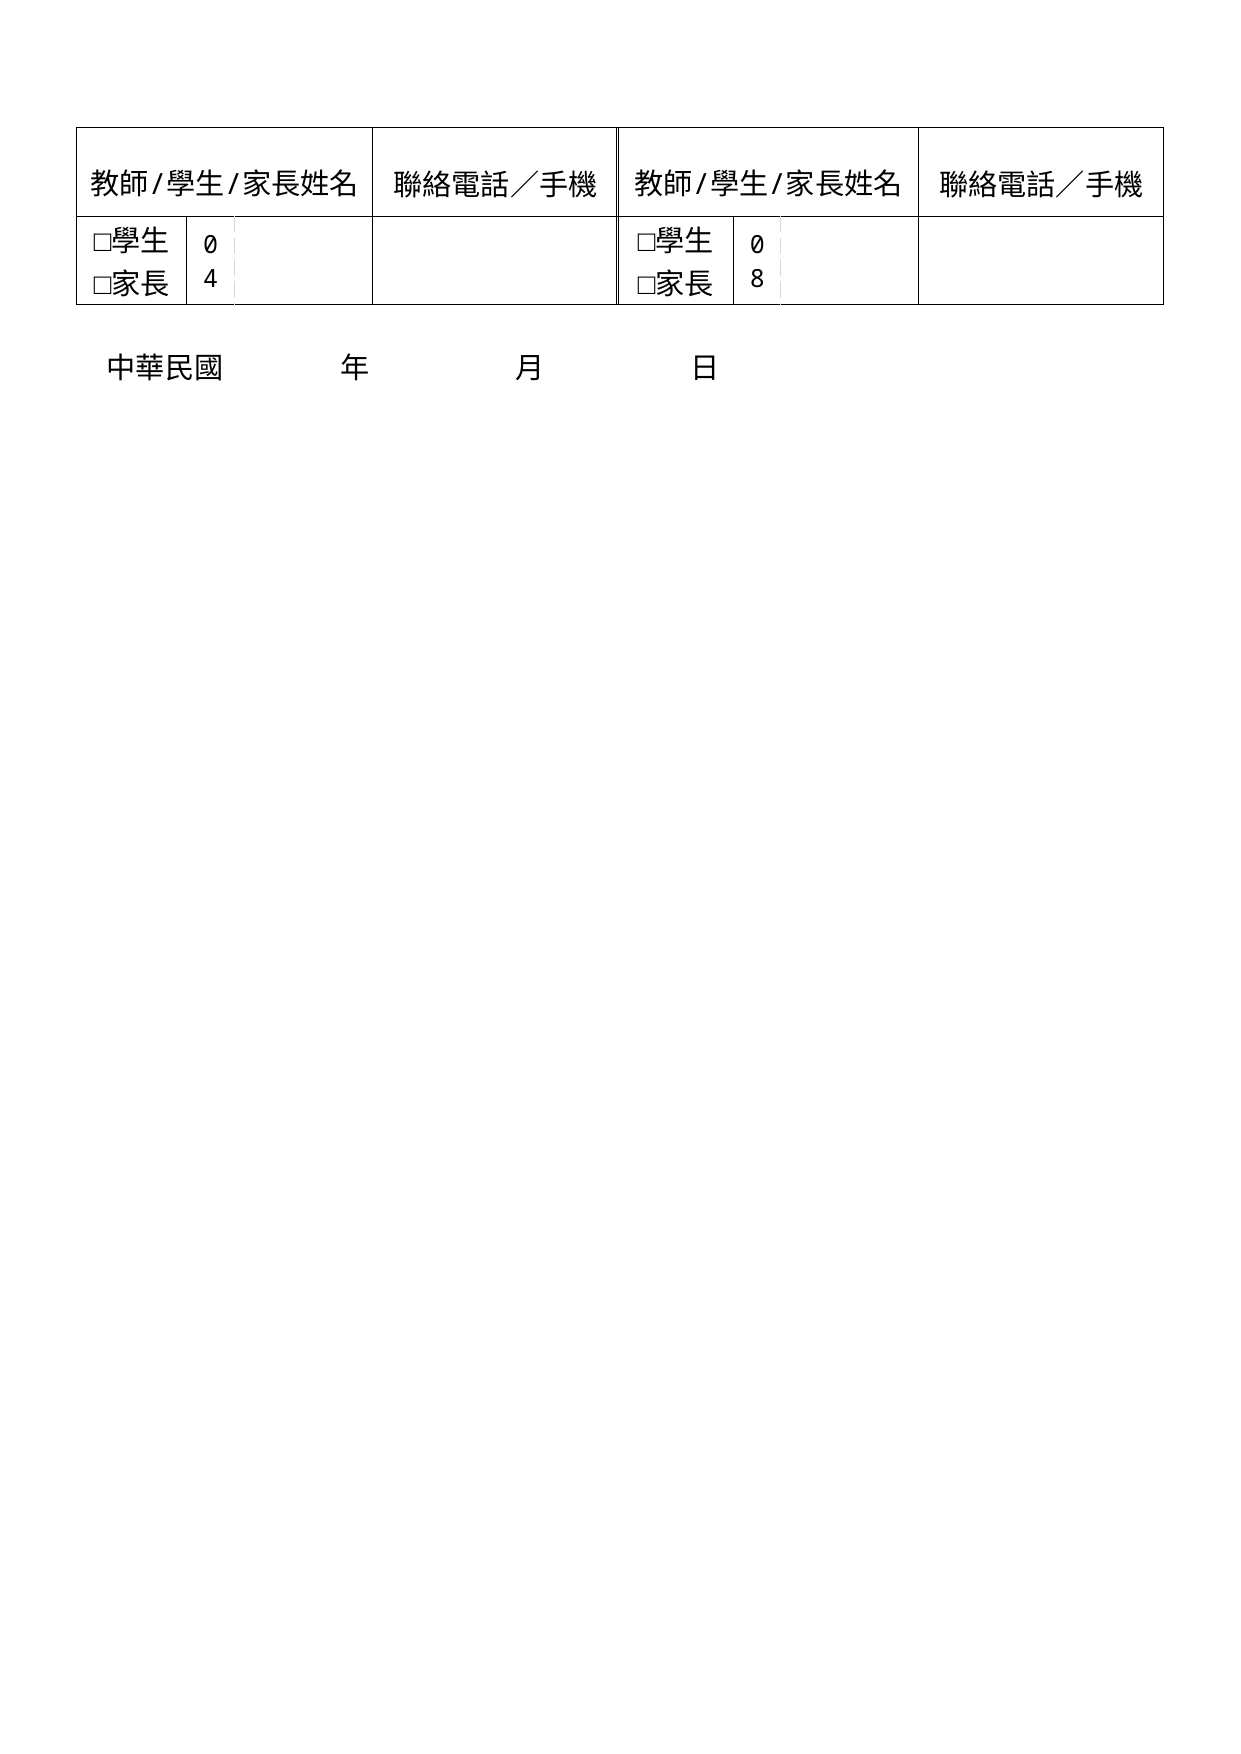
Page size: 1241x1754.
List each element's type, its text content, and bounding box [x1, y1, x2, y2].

text 中華民國 年 月 日 [106, 324, 1134, 387]
table_cell □學生 □家長 [619, 217, 733, 304]
table_cell 04 [187, 217, 234, 304]
table_cell [781, 217, 918, 304]
table_header 聯絡電話／手機 [373, 128, 616, 216]
table_cell [234, 217, 372, 304]
table_cell [919, 217, 1163, 304]
table_header 聯絡電話／手機 [919, 128, 1163, 216]
table_cell □學生 □家長 [77, 217, 186, 304]
table_header 教師/學生/家長姓名 [619, 128, 918, 216]
table_header 教師/學生/家長姓名 [77, 128, 372, 216]
table_cell 08 [734, 217, 781, 304]
table_cell [373, 217, 616, 304]
